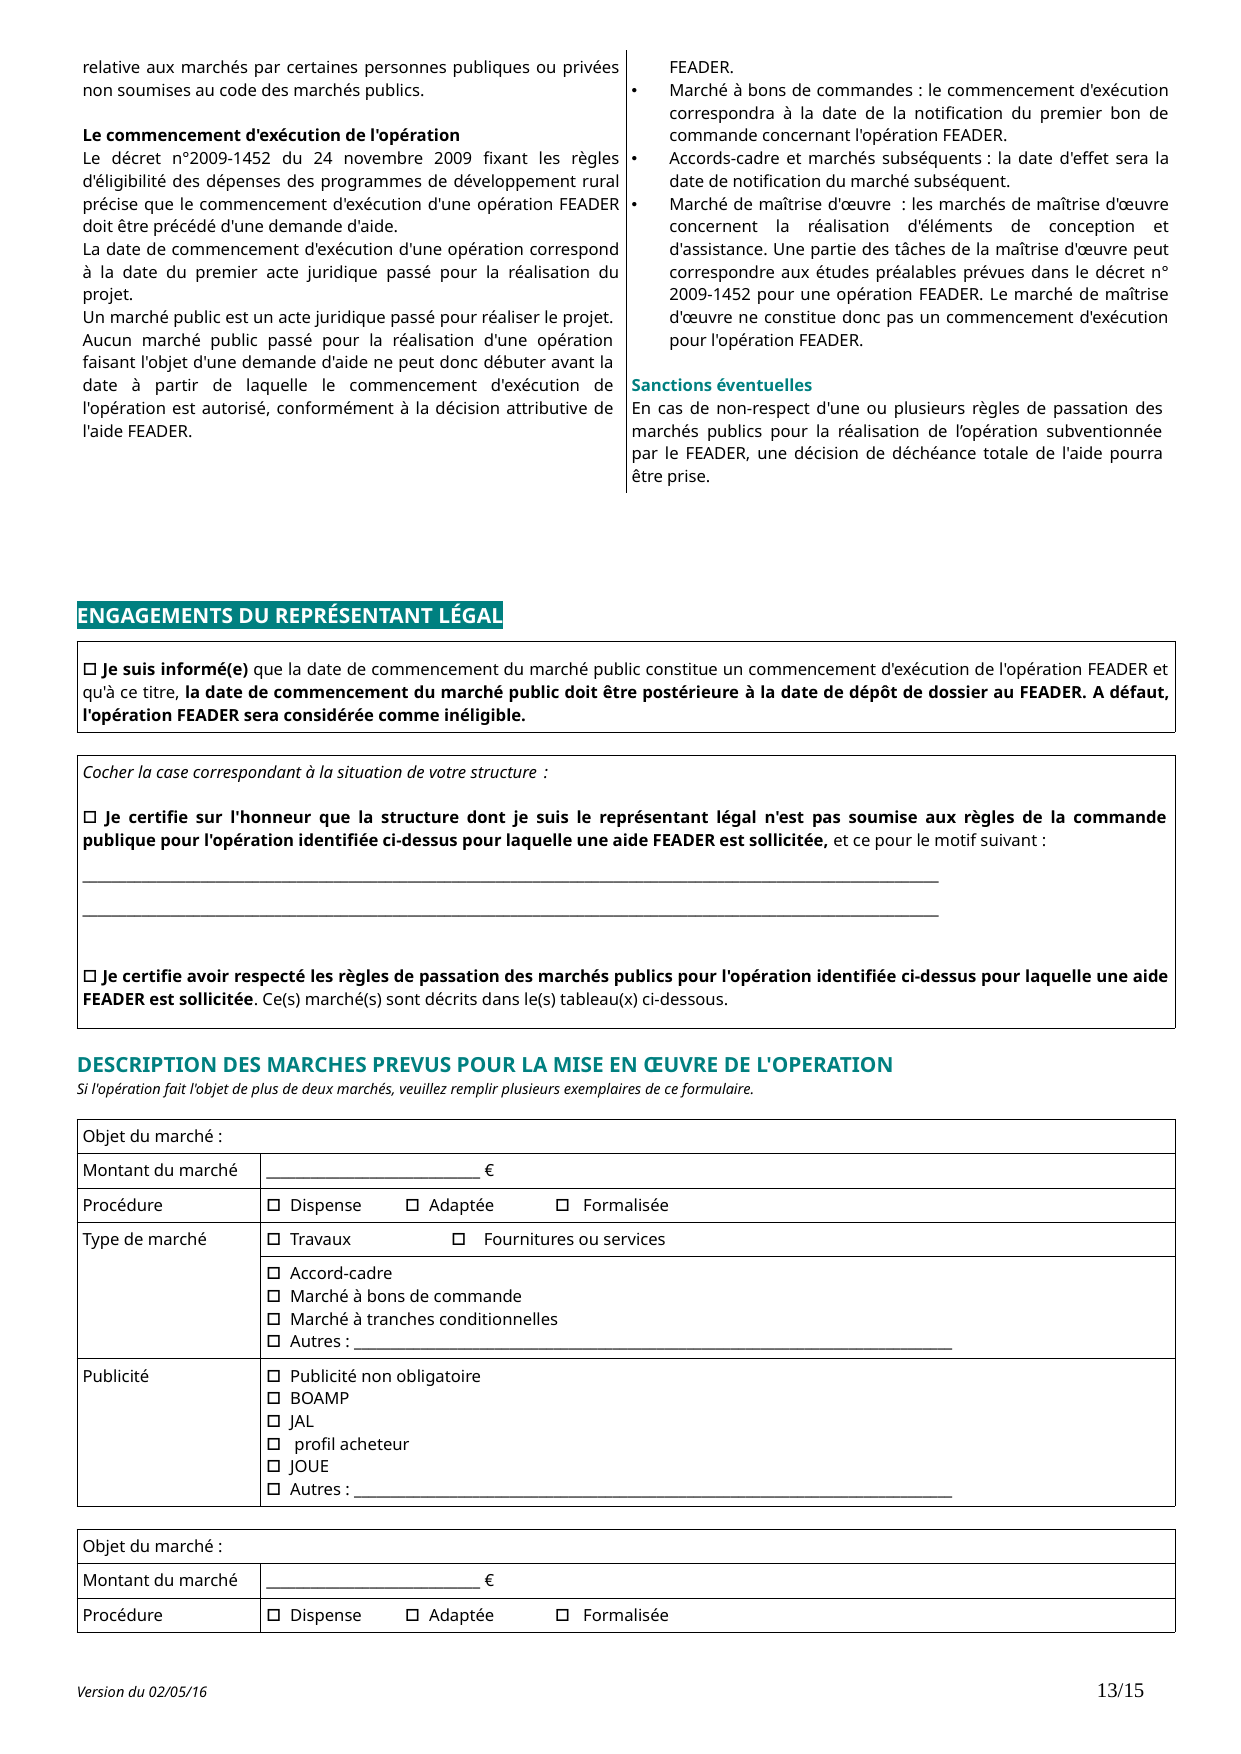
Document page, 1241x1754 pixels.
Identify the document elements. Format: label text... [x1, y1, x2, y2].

table_cell _____________________________ € [261, 1154, 1175, 1187]
table_header  Je suis informé(e) que la date de commencement du marché public constitue un commencement d'exécution de l'opération FEADER et qu'à ce titre, la date de commencement du marché public doit être postérieure à la date de dépôt de dossier au FEADER. A défaut, l'opération FEADER sera considérée comme inéligible. [78, 642, 1175, 732]
table_cell  Accord-cadre  Marché à bons de commande  Marché à tranches conditionnelles  Autres : _________________________________________________________________________________ [261, 1257, 1175, 1358]
table_header Cocher la case correspondant à la situation de votre structure :  Je certifie sur l'honneur que la structure dont je suis le représentant légal n'est pas soumise aux règles de la commande publique pour l'opération identifiée ci-dessus pour laquelle une aide FEADER est sollicitée, et ce pour le motif suivant : ____________________________________________________________________________________________________________________ ____________________________________________________________________________________________________________________  Je certifie avoir respecté les règles de passation des marchés publics pour l'opération identifiée ci-dessus pour laquelle une aide FEADER est sollicitée. Ce(s) marché(s) sont décrits dans le(s) tableau(x) ci-dessous. [78, 756, 1175, 1028]
table_cell Procédure [78, 1189, 260, 1222]
table_header Concernant le commencement d'exécution de l'opération, la date à prendre en compte pour vérifier que le marché n'a pas commencé avant la date de commencement d'exécution FEADER est la date d'effet de la tranche du marché public qui concerne l'opération FEADER. Si un marché n'a pas de lien direct avec l'opération FEADER, il n'est pas à prendre en compte. Dans le cadre du code des marchés publics, les marchés d'un montant supérieur à 25 000 Euros HT sont notifiés avant tout commencement d'exécution. Dans le cadre de l'ordonnance de 2005, les marchés sont notifiés lorsqu'ils sont passés dans le cadre d'une procédure formalisée. Pour les marchés passés selon une procédure formalisée, la notification consiste en un envoi d'une copie du marché signé au titulaire. La date de notification est la date de réception de cette copie par le titulaire. Pour les marchés passés selon une procédure adaptée ou pour les marchés soumis à l'ordonnance de 2005 et passés sans procédure formalisée, aucun formalisme n'est prescrit. La réception par le titulaire d'une lettre de commande, d'un contrat signé, ou encore d'un devis signé peut valoir notification du marché. Cas particuliers Marché à tranches conditionnelles : le commencement d'exécution correspondra à la date de décision d’affermissement de la tranche correspondant à l'opération FEADER. Marché à bons de commandes : le commencement d'exécution correspondra à la date de la notification du premier bon de commande concernant l'opération FEADER. Accords-cadre et marchés subséquents : la date d'effet sera la date de notification du marché subséquent. Marché de maîtrise d'œuvre : les marchés de maîtrise d'œuvre concernent la réalisation d'éléments de conception et d'assistance. Une partie des tâches de la maîtrise d'œuvre peut correspondre aux études préalables prévues dans le décret n° 2009-1452 pour une opération FEADER. Le marché de maîtrise d'œuvre ne constitue donc pas un commencement d'exécution pour l'opération FEADER. Sanctions éventuelles En cas de non-respect d'une ou plusieurs règles de passation des marchés publics pour la réalisation de l’opération subventionnée par le FEADER, une décision de déchéance totale de l'aide pourra être prise. [627, 50, 1175, 493]
table_cell Procédure [78, 1599, 260, 1632]
table_cell Publicité [78, 1359, 260, 1506]
table_cell  Travaux  Fournitures ou services [261, 1223, 1175, 1256]
table_header relative aux marchés par certaines personnes publiques ou privées non soumises au code des marchés publics. Le commencement d'exécution de l'opération Le décret n°2009-1452 du 24 novembre 2009 fixant les règles d'éligibilité des dépenses des programmes de développement rural précise que le commencement d'exécution d'une opération FEADER doit être précédé d'une demande d'aide. La date de commencement d'exécution d'une opération correspond à la date du premier acte juridique passé pour la réalisation du projet. Un marché public est un acte juridique passé pour réaliser le projet. Aucun marché public passé pour la réalisation d'une opération faisant l'objet d'une demande d'aide ne peut donc débuter avant la date à partir de laquelle le commencement d'exécution de l'opération est autorisé, conformément à la décision attributive de l'aide FEADER. [77, 50, 626, 493]
table_cell _____________________________ € [261, 1564, 1175, 1597]
table_header Objet du marché : [78, 1120, 1175, 1153]
table_cell  Dispense  Adaptée  Formalisée [261, 1189, 1175, 1222]
text Si l'opération fait l'objet de plus de deux marchés, veuillez remplir plusieurs exemplaires de ce formulaire. [77, 1079, 1175, 1099]
table_cell Montant du marché [78, 1564, 260, 1597]
table_cell Type de marché [78, 1223, 260, 1358]
text Engagements du représentant légal [77, 601, 1175, 629]
table_header Objet du marché : [78, 1530, 1175, 1563]
table_cell  Dispense  Adaptée  Formalisée [261, 1599, 1175, 1632]
table_cell  Publicité non obligatoire  BOAMP  JAL  profil acheteur  JOUE  Autres : _________________________________________________________________________________ [261, 1359, 1175, 1506]
text DESCRIPTION DES MARCHES PREVUS POUR LA MISE EN œuvre DE L'OPERATION [77, 1051, 1175, 1079]
table_cell Montant du marché [78, 1154, 260, 1187]
